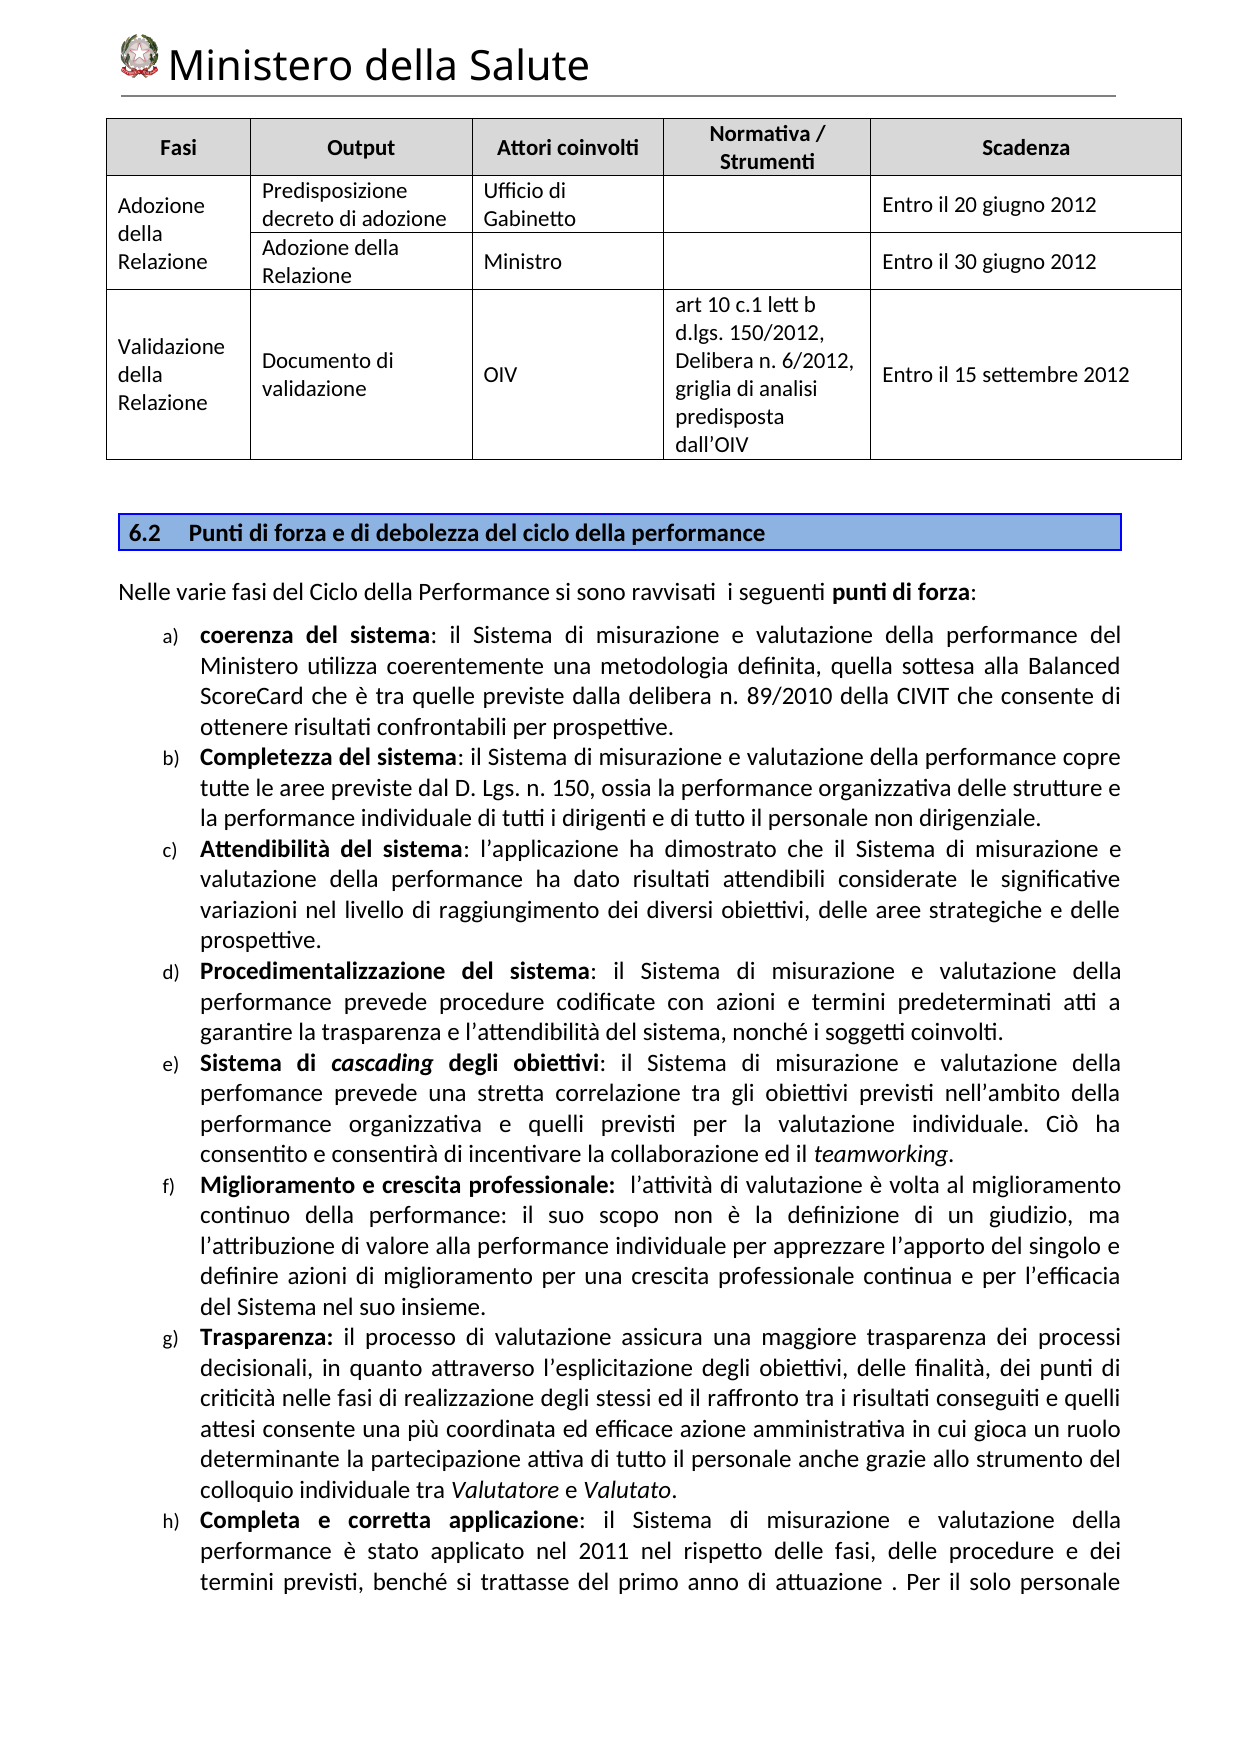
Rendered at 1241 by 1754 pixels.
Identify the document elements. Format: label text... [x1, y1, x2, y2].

table_cell Entro il 20 giugno 2012 [871, 176, 1181, 232]
table_cell [664, 233, 870, 289]
table_header Attori coinvolti [473, 119, 663, 175]
table_cell Predisposizione decreto di adozione [251, 176, 472, 232]
table_cell OIV [473, 290, 663, 458]
list Completa e corretta applicazione: il Sistema di misurazione e valutazione della performance è stato applicato nel 2011 nel rispetto delle fasi, delle procedure e dei termini previsti, benché si trattasse del primo anno di attuazione . Per il solo personale [162, 1504, 1122, 1596]
table_header Fasi [107, 119, 250, 175]
text Nelle varie fasi del Ciclo della Performance si sono ravvisati i seguenti punti di forza: [118, 576, 1122, 607]
table_cell Adozione della Relazione [107, 176, 250, 289]
list Attendibilità del sistema: l’applicazione ha dimostrato che il Sistema di misurazione e valutazione della performance ha dato risultati attendibili considerate le significative variazioni nel livello di raggiungimento dei diversi obiettivi, delle aree strategiche e delle prospettive. [162, 833, 1122, 955]
list Trasparenza: il processo di valutazione assicura una maggiore trasparenza dei processi decisionali, in quanto attraverso l’esplicitazione degli obiettivi, delle finalità, dei punti di criticità nelle fasi di realizzazione degli stessi ed il raffronto tra i risultati conseguiti e quelli attesi consente una più coordinata ed efficace azione amministrativa in cui gioca un ruolo determinante la partecipazione attiva di tutto il personale anche grazie allo strumento del colloquio individuale tra Valutatore e Valutato. [162, 1321, 1122, 1504]
table_cell Validazione della Relazione [107, 290, 250, 458]
table_cell Ministro [473, 233, 663, 289]
list coerenza del sistema: il Sistema di misurazione e valutazione della performance del Ministero utilizza coerentemente una metodologia definita, quella sottesa alla Balanced ScoreCard che è tra quelle previste dalla delibera n. 89/2010 della CIVIT che consente di ottenere risultati confrontabili per prospettive. [162, 619, 1122, 742]
list Procedimentalizzazione del sistema: il Sistema di misurazione e valutazione della performance prevede procedure codificate con azioni e termini predeterminati atti a garantire la trasparenza e l’attendibilità del sistema, nonché i soggetti coinvolti. [162, 955, 1122, 1047]
table_cell [664, 176, 870, 232]
table_header Output [251, 119, 472, 175]
table_cell art 10 c.1 lett b d.lgs. 150/2012, Delibera n. 6/2012, griglia di analisi predisposta dall’OIV [664, 290, 870, 458]
list Completezza del sistema: il Sistema di misurazione e valutazione della performance copre tutte le aree previste dal D. Lgs. n. 150, ossia la performance organizzativa delle strutture e la performance individuale di tutti i dirigenti e di tutto il personale non dirigenziale. [162, 742, 1122, 833]
list Miglioramento e crescita professionale: l’attività di valutazione è volta al miglioramento continuo della performance: il suo scopo non è la definizione di un giudizio, ma l’attribuzione di valore alla performance individuale per apprezzare l’apporto del singolo e definire azioni di miglioramento per una crescita professionale continua e per l’efficacia del Sistema nel suo insieme. [162, 1169, 1122, 1321]
table_cell Ufficio di Gabinetto [473, 176, 663, 232]
subtitle Punti di forza e di debolezza del ciclo della performance [120, 515, 1120, 549]
table_header Scadenza [871, 119, 1181, 175]
picture [119, 32, 161, 80]
table_cell Adozione della Relazione [251, 233, 472, 289]
table_cell Entro il 15 settembre 2012 [871, 290, 1181, 458]
table_header Normativa / Strumenti [664, 119, 870, 175]
list Sistema di cascading degli obiettivi: il Sistema di misurazione e valutazione della perfomance prevede una stretta correlazione tra gli obiettivi previsti nell’ambito della performance organizzativa e quelli previsti per la valutazione individuale. Ciò ha consentito e consentirà di incentivare la collaborazione ed il teamworking. [162, 1047, 1122, 1169]
table_cell Entro il 30 giugno 2012 [871, 233, 1181, 289]
table_cell Documento di validazione [251, 290, 472, 458]
